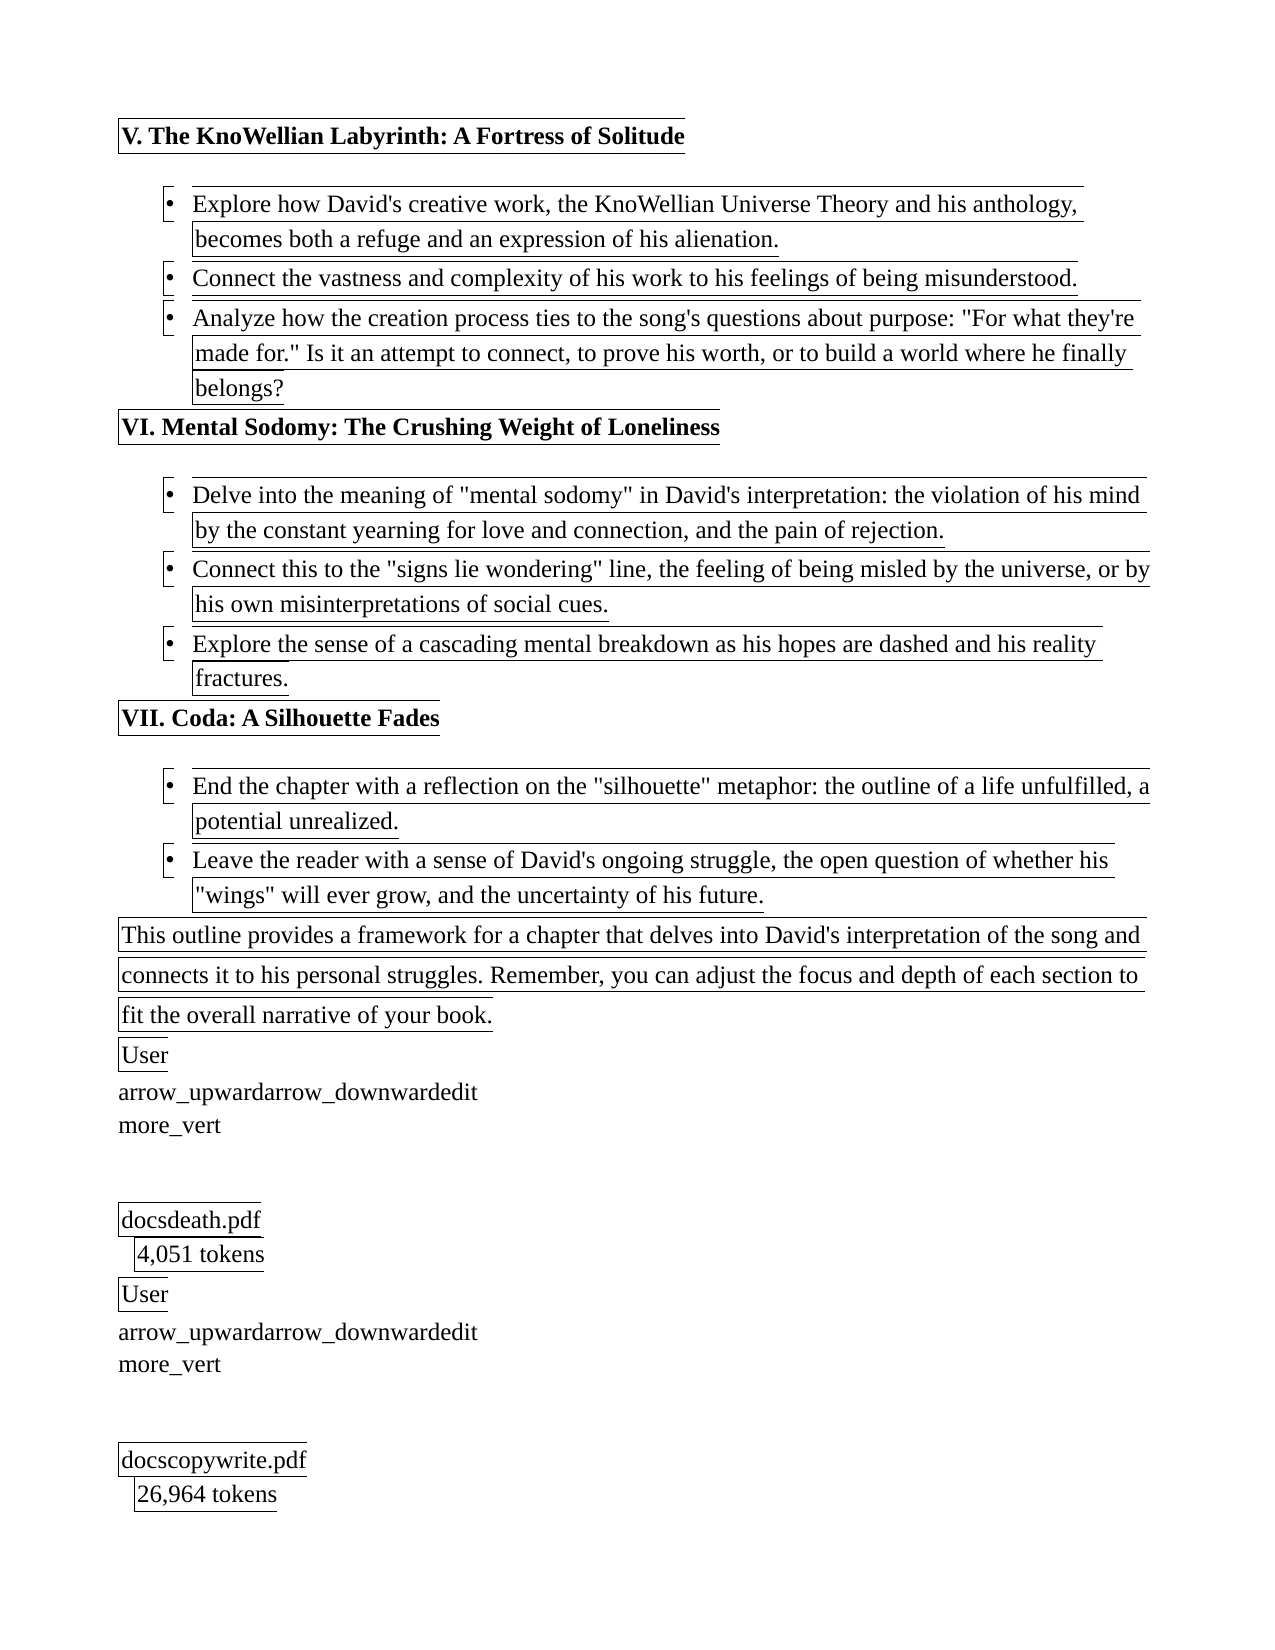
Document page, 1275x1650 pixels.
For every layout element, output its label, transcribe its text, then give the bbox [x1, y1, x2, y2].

text VI. Mental Sodomy: The Crushing Weight of Loneliness [119, 409, 1157, 444]
list End the chapter with a reflection on the "silhouette" metaphor: the outline of a life unfulfilled, a potential unrealized. [162, 768, 1157, 838]
list Delve into the meaning of "mental sodomy" in David's interpretation: the violation of his mind by the constant yearning for love and connection, and the pain of rejection. [162, 477, 1157, 547]
list Connect the vastness and complexity of his work to his feelings of being misunderstood. [164, 261, 1157, 295]
text arrow_upwardarrow_downwardedit [118, 1077, 1157, 1105]
text 26,964 tokens [135, 1476, 1157, 1511]
list Analyze how the creation process ties to the song's questions about purpose: "For what they're made for." Is it an attempt to connect, to prove his worth, or to build a world where he finally belongs? [162, 300, 1157, 404]
list Connect this to the "signs lie wondering" line, the feeling of being misled by the universe, or by his own misinterpretations of social cues. [162, 551, 1157, 621]
text docsdeath.pdf [119, 1202, 1157, 1237]
text User [119, 1277, 1157, 1311]
text arrow_upwardarrow_downwardedit [118, 1317, 1157, 1345]
list Explore the sense of a cascading mental breakdown as his hopes are dashed and his reality fractures. [162, 626, 1157, 695]
text VII. Coda: A Silhouette Fades [119, 700, 1157, 735]
text more_vert [118, 1349, 1157, 1378]
text V. The KnoWellian Labyrinth: A Fortress of Solitude [119, 118, 1157, 153]
text User [119, 1037, 1157, 1071]
text docscopywrite.pdf [119, 1442, 1157, 1476]
text 4,051 tokens [135, 1237, 1157, 1271]
list Leave the reader with a sense of David's ongoing struggle, the open question of whether his "wings" will ever grow, and the uncertainty of his future. [162, 842, 1157, 912]
text This outline provides a framework for a chapter that delves into David's interpretation of the song and connects it to his personal struggles. Remember, you can adjust the focus and depth of each section to fit the overall narrative of your book. [118, 917, 1157, 1031]
list Explore how David's creative work, the KnoWellian Universe Theory and his anthology, becomes both a refuge and an expression of his alienation. [162, 186, 1157, 256]
text more_vert [118, 1110, 1157, 1138]
